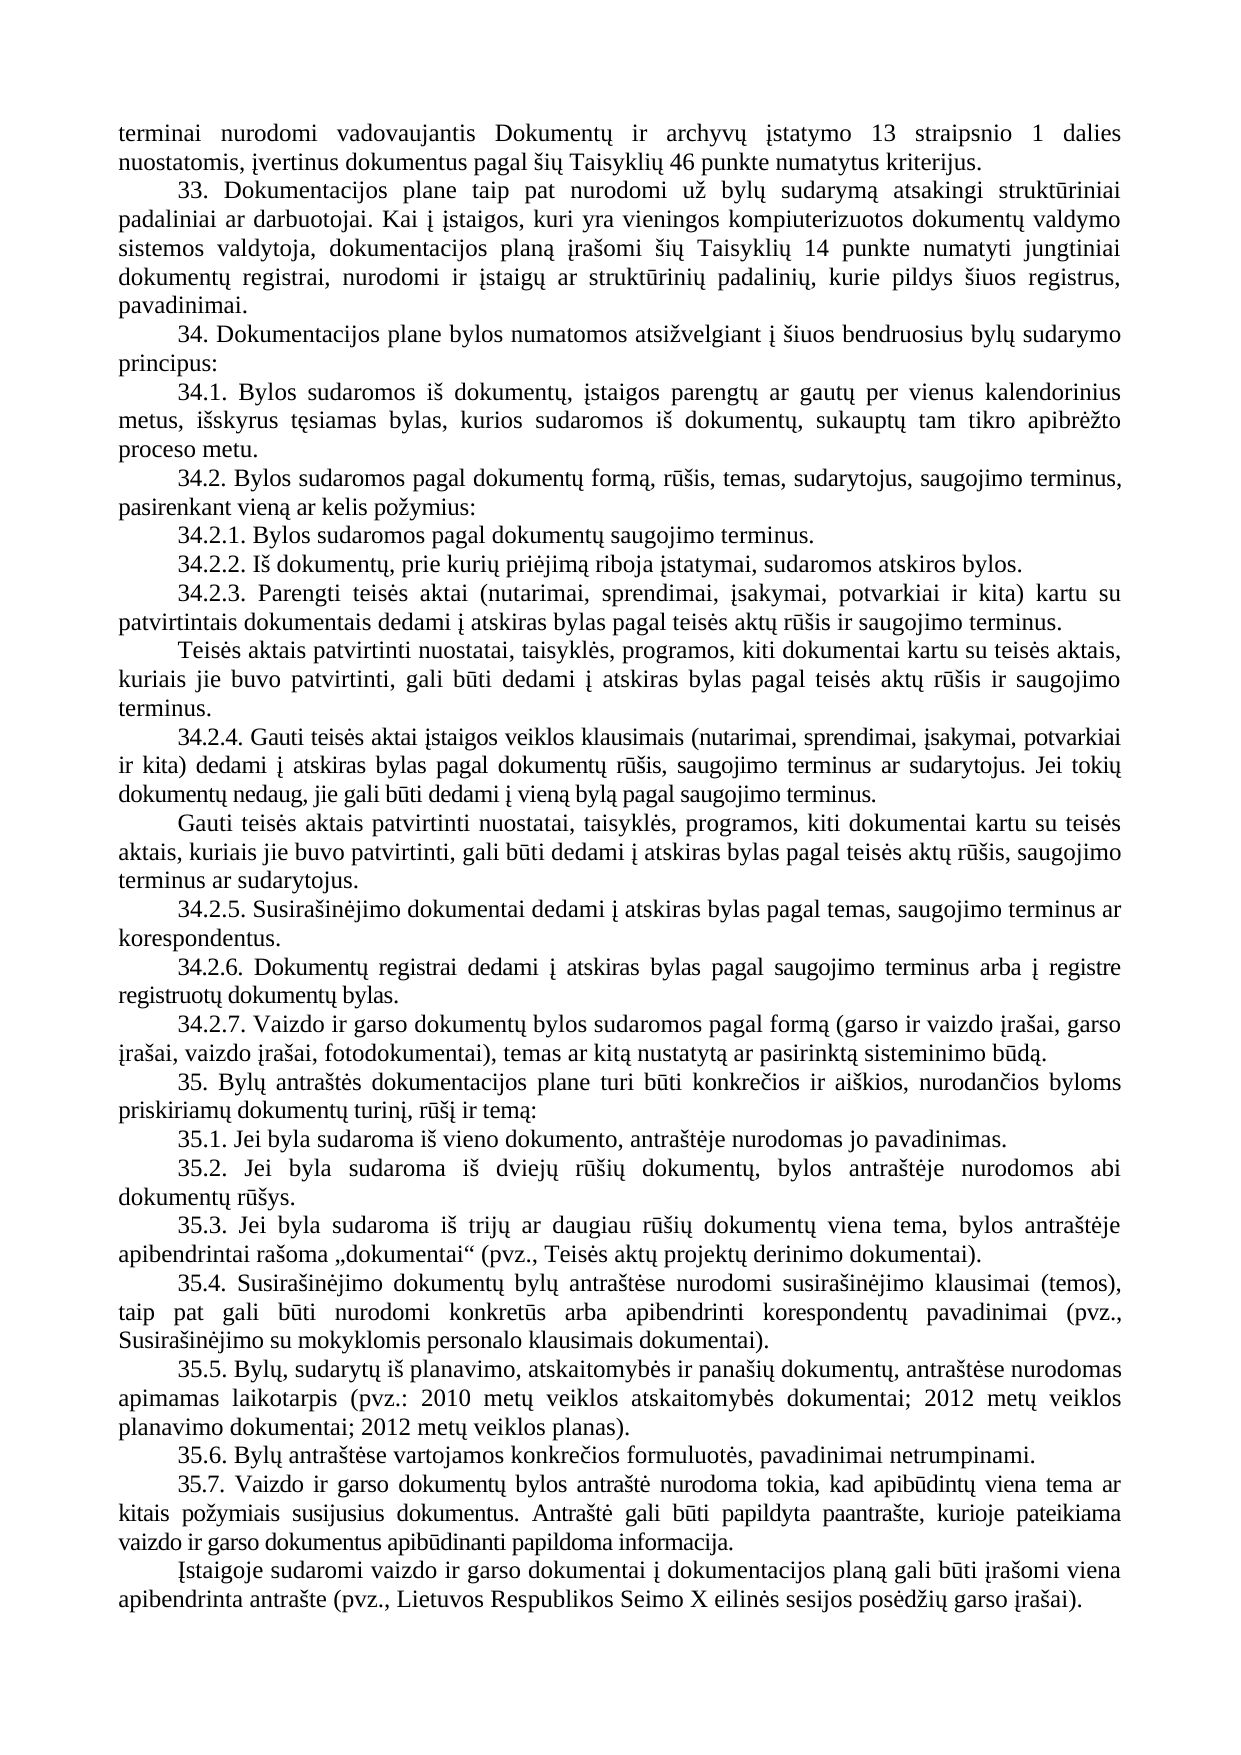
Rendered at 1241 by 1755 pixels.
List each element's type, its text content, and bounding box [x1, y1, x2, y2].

text 35.1. Jei byla sudaroma iš vieno dokumento, antraštėje nurodomas jo pavadinimas. [118, 1124, 1122, 1153]
text 35.6. Bylų antraštėse vartojamos konkrečios formuluotės, pavadinimai netrumpinami. [118, 1441, 1122, 1469]
text 34.2.2. Iš dokumentų, prie kurių priėjimą riboja įstatymai, sudaromos atskiros bylos. [118, 549, 1122, 578]
text terminai nurodomi vadovaujantis Dokumentų ir archyvų įstatymo 13 straipsnio 1 dalies nuostatomis, įvertinus dokumentus pagal šių Taisyklių 46 punkte numatytus kriterijus. [118, 118, 1122, 176]
text Gauti teisės aktais patvirtinti nuostatai, taisyklės, programos, kiti dokumentai kartu su teisės aktais, kuriais jie buvo patvirtinti, gali būti dedami į atskiras bylas pagal teisės aktų rūšis, saugojimo terminus ar sudarytojus. [118, 808, 1122, 894]
text 34.2.6. Dokumentų registrai dedami į atskiras bylas pagal saugojimo terminus arba į registre registruotų dokumentų bylas. [118, 952, 1122, 1009]
text 34.1. Bylos sudaromos iš dokumentų, įstaigos parengtų ar gautų per vienus kalendorinius metus, išskyrus tęsiamas bylas, kurios sudaromos iš dokumentų, sukauptų tam tikro apibrėžto proceso metu. [118, 377, 1122, 463]
text 35.3. Jei byla sudaroma iš trijų ar daugiau rūšių dokumentų viena tema, bylos antraštėje apibendrintai rašoma „dokumentai“ (pvz., Teisės aktų projektų derinimo dokumentai). [118, 1211, 1122, 1268]
text 34.2. Bylos sudaromos pagal dokumentų formą, rūšis, temas, sudarytojus, saugojimo terminus, pasirenkant vieną ar kelis požymius: [118, 463, 1122, 521]
text 35.4. Susirašinėjimo dokumentų bylų antraštėse nurodomi susirašinėjimo klausimai (temos), taip pat gali būti nurodomi konkretūs arba apibendrinti korespondentų pavadinimai (pvz., Susirašinėjimo su mokyklomis personalo klausimais dokumentai). [118, 1268, 1122, 1354]
text 35.5. Bylų, sudarytų iš planavimo, atskaitomybės ir panašių dokumentų, antraštėse nurodomas apimamas laikotarpis (pvz.: 2010 metų veiklos atskaitomybės dokumentai; 2012 metų veiklos planavimo dokumentai; 2012 metų veiklos planas). [118, 1354, 1122, 1441]
text 34.2.4. Gauti teisės aktai įstaigos veiklos klausimais (nutarimai, sprendimai, įsakymai, potvarkiai ir kita) dedami į atskiras bylas pagal dokumentų rūšis, saugojimo terminus ar sudarytojus. Jei tokių dokumentų nedaug, jie gali būti dedami į vieną bylą pagal saugojimo terminus. [118, 722, 1122, 808]
text 34. Dokumentacijos plane bylos numatomos atsižvelgiant į šiuos bendruosius bylų sudarymo principus: [118, 319, 1122, 377]
text 35. Bylų antraštės dokumentacijos plane turi būti konkrečios ir aiškios, nurodančios byloms priskiriamų dokumentų turinį, rūšį ir temą: [118, 1067, 1122, 1124]
text 34.2.5. Susirašinėjimo dokumentai dedami į atskiras bylas pagal temas, saugojimo terminus ar korespondentus. [118, 894, 1122, 952]
text 35.7. Vaizdo ir garso dokumentų bylos antraštė nurodoma tokia, kad apibūdintų viena tema ar kitais požymiais susijusius dokumentus. Antraštė gali būti papildyta paantrašte, kurioje pateikiama vaizdo ir garso dokumentus apibūdinanti papildoma informacija. [118, 1469, 1122, 1556]
text 34.2.1. Bylos sudaromos pagal dokumentų saugojimo terminus. [118, 521, 1122, 549]
text 33. Dokumentacijos plane taip pat nurodomi už bylų sudarymą atsakingi struktūriniai padaliniai ar darbuotojai. Kai į įstaigos, kuri yra vieningos kompiuterizuotos dokumentų valdymo sistemos valdytoja, dokumentacijos planą įrašomi šių Taisyklių 14 punkte numatyti jungtiniai dokumentų registrai, nurodomi ir įstaigų ar struktūrinių padalinių, kurie pildys šiuos registrus, pavadinimai. [118, 176, 1122, 319]
text Įstaigoje sudaromi vaizdo ir garso dokumentai į dokumentacijos planą gali būti įrašomi viena apibendrinta antrašte (pvz., Lietuvos Respublikos Seimo X eilinės sesijos posėdžių garso įrašai). [118, 1556, 1122, 1613]
text 34.2.7. Vaizdo ir garso dokumentų bylos sudaromos pagal formą (garso ir vaizdo įrašai, garso įrašai, vaizdo įrašai, fotodokumentai), temas ar kitą nustatytą ar pasirinktą sisteminimo būdą. [118, 1009, 1122, 1067]
text Teisės aktais patvirtinti nuostatai, taisyklės, programos, kiti dokumentai kartu su teisės aktais, kuriais jie buvo patvirtinti, gali būti dedami į atskiras bylas pagal teisės aktų rūšis ir saugojimo terminus. [118, 636, 1122, 722]
text 35.2. Jei byla sudaroma iš dviejų rūšių dokumentų, bylos antraštėje nurodomos abi dokumentų rūšys. [118, 1153, 1122, 1211]
text 34.2.3. Parengti teisės aktai (nutarimai, sprendimai, įsakymai, potvarkiai ir kita) kartu su patvirtintais dokumentais dedami į atskiras bylas pagal teisės aktų rūšis ir saugojimo terminus. [118, 578, 1122, 636]
